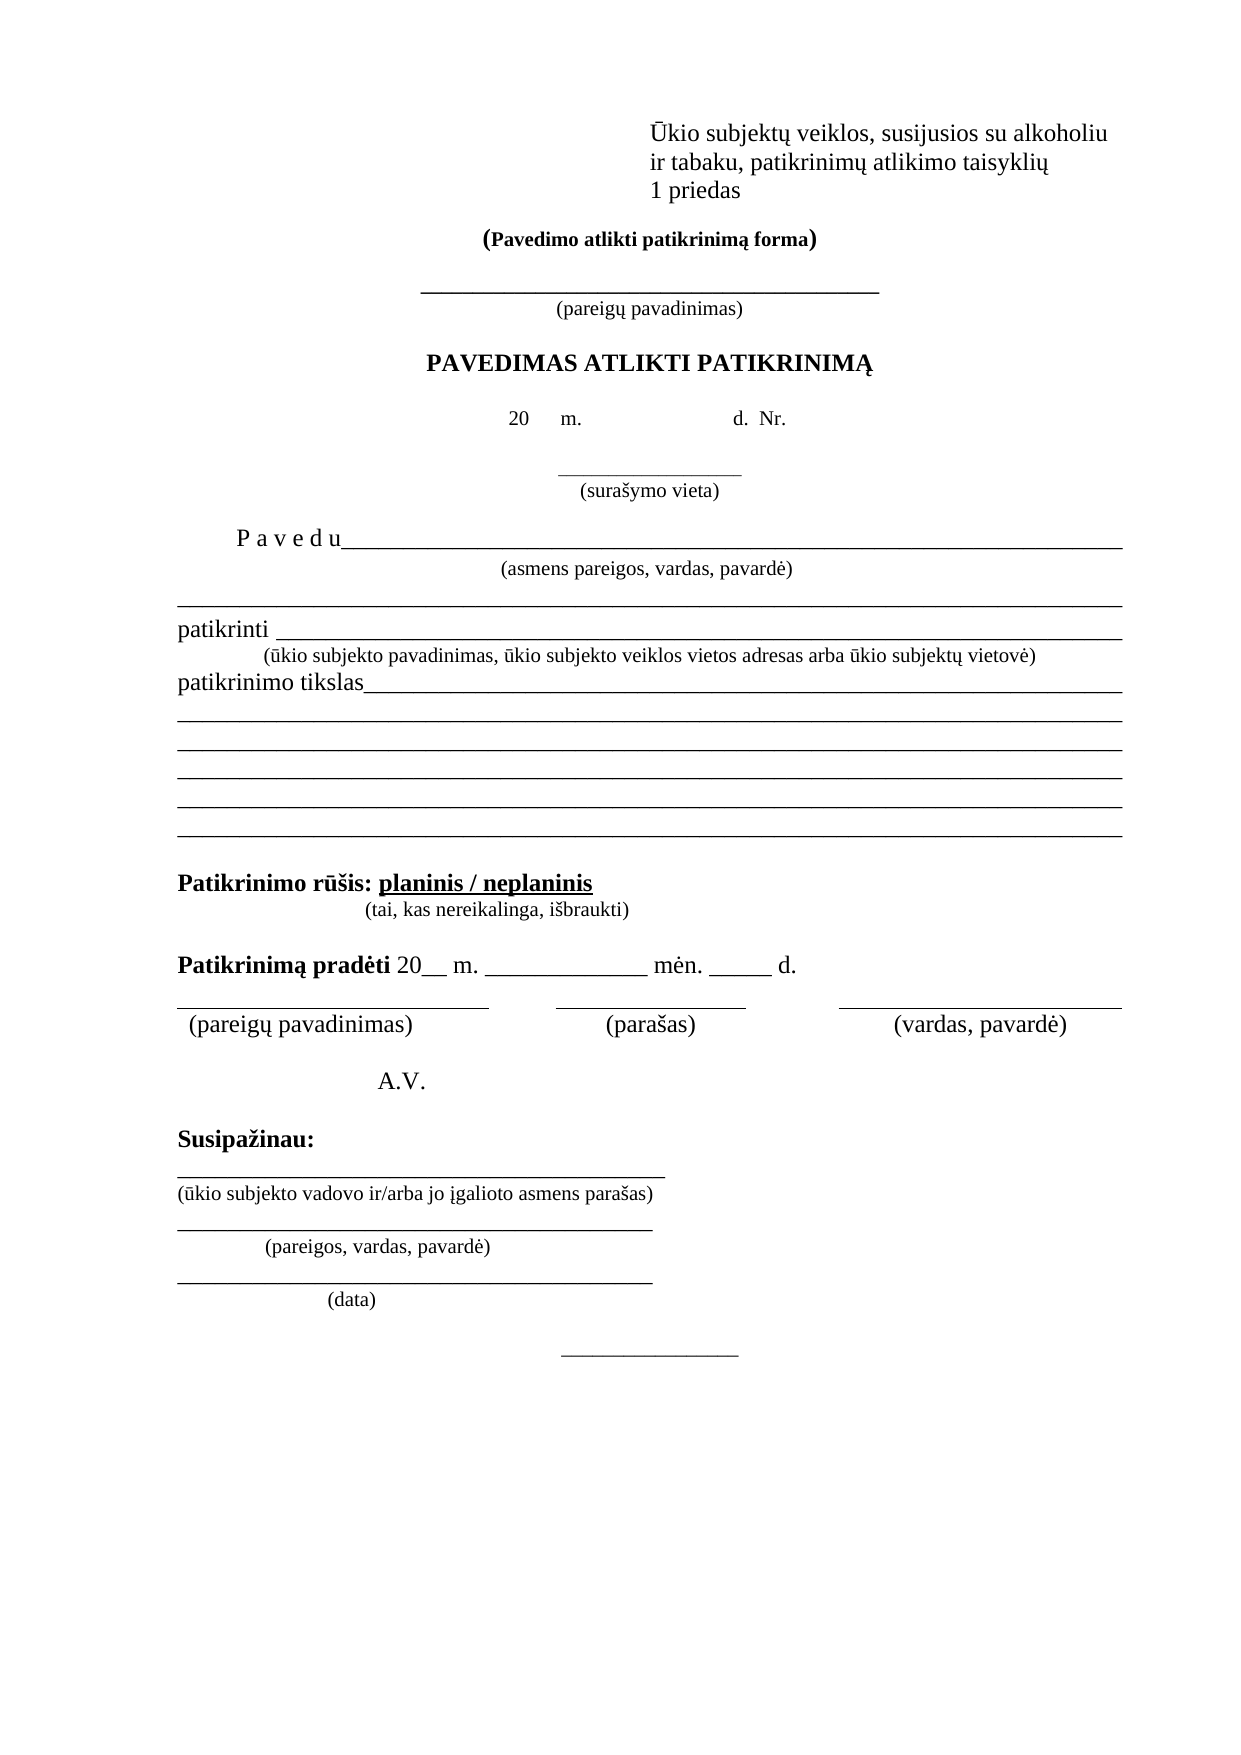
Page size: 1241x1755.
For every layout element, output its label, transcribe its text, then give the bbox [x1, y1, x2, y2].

text ______________________ [177, 459, 1122, 478]
text PAVEDIMAS ATLIKTI PATIKRINIMĄ [177, 348, 1122, 377]
subtitle Patikrinimo rūšis: planinis / neplaninis [177, 868, 1122, 897]
text Ūkio subjektų veiklos, susijusios su alkoholiu ir tabaku, patikrinimų atlikimo taisyklių [649, 118, 1122, 176]
text A.V. [177, 1066, 1122, 1095]
text 1 priedas [649, 176, 1122, 204]
table_header [746, 1008, 838, 1037]
text (pareigos, vardas, pavardė) [177, 1234, 1122, 1258]
text patikrinimo tikslas [177, 667, 1122, 696]
text _ [177, 811, 1122, 836]
text _ [177, 696, 1122, 721]
text ______________________________________ [177, 1258, 1122, 1287]
text (data) [177, 1287, 1122, 1311]
table_header (pareigų pavadinimas) [177, 1009, 488, 1037]
text Patikrinimą pradėti 20__ m. _____________ mėn. _____ d. [177, 950, 1122, 979]
text (ūkio subjekto vadovo ir/arba jo įgalioto asmens parašas) [177, 1181, 1122, 1205]
text _________________ [177, 1335, 1122, 1359]
text _ [177, 753, 1122, 778]
text ______________________________________ [177, 1205, 1122, 1234]
text (tai, kas nereikalinga, išbraukti) [177, 897, 1122, 921]
text _ [177, 581, 1122, 606]
text patikrinti [177, 610, 1122, 643]
text (surašymo vieta) [177, 478, 1122, 502]
text _ [177, 725, 1122, 750]
table_header (parašas) [556, 1009, 746, 1037]
text _______________________________________ [177, 1152, 1122, 1181]
text (Pavedimo atlikti patikrinimą forma) [177, 223, 1122, 252]
text ____________________________________________ [177, 271, 1122, 296]
text _ [177, 782, 1122, 807]
text Susipažinau: [177, 1124, 1122, 1152]
text (pareigų pavadinimas) [177, 296, 1122, 319]
text 20 m. d. Nr. [177, 406, 1122, 430]
table_header (vardas, pavardė) [839, 1009, 1122, 1037]
table_header [489, 1008, 556, 1037]
text P a v e d u [177, 523, 1122, 552]
text (asmens pareigos, vardas, pavardė) [177, 552, 1122, 581]
text (ūkio subjekto pavadinimas, ūkio subjekto veiklos vietos adresas arba ūkio subjektų vietovė) [177, 643, 1122, 667]
